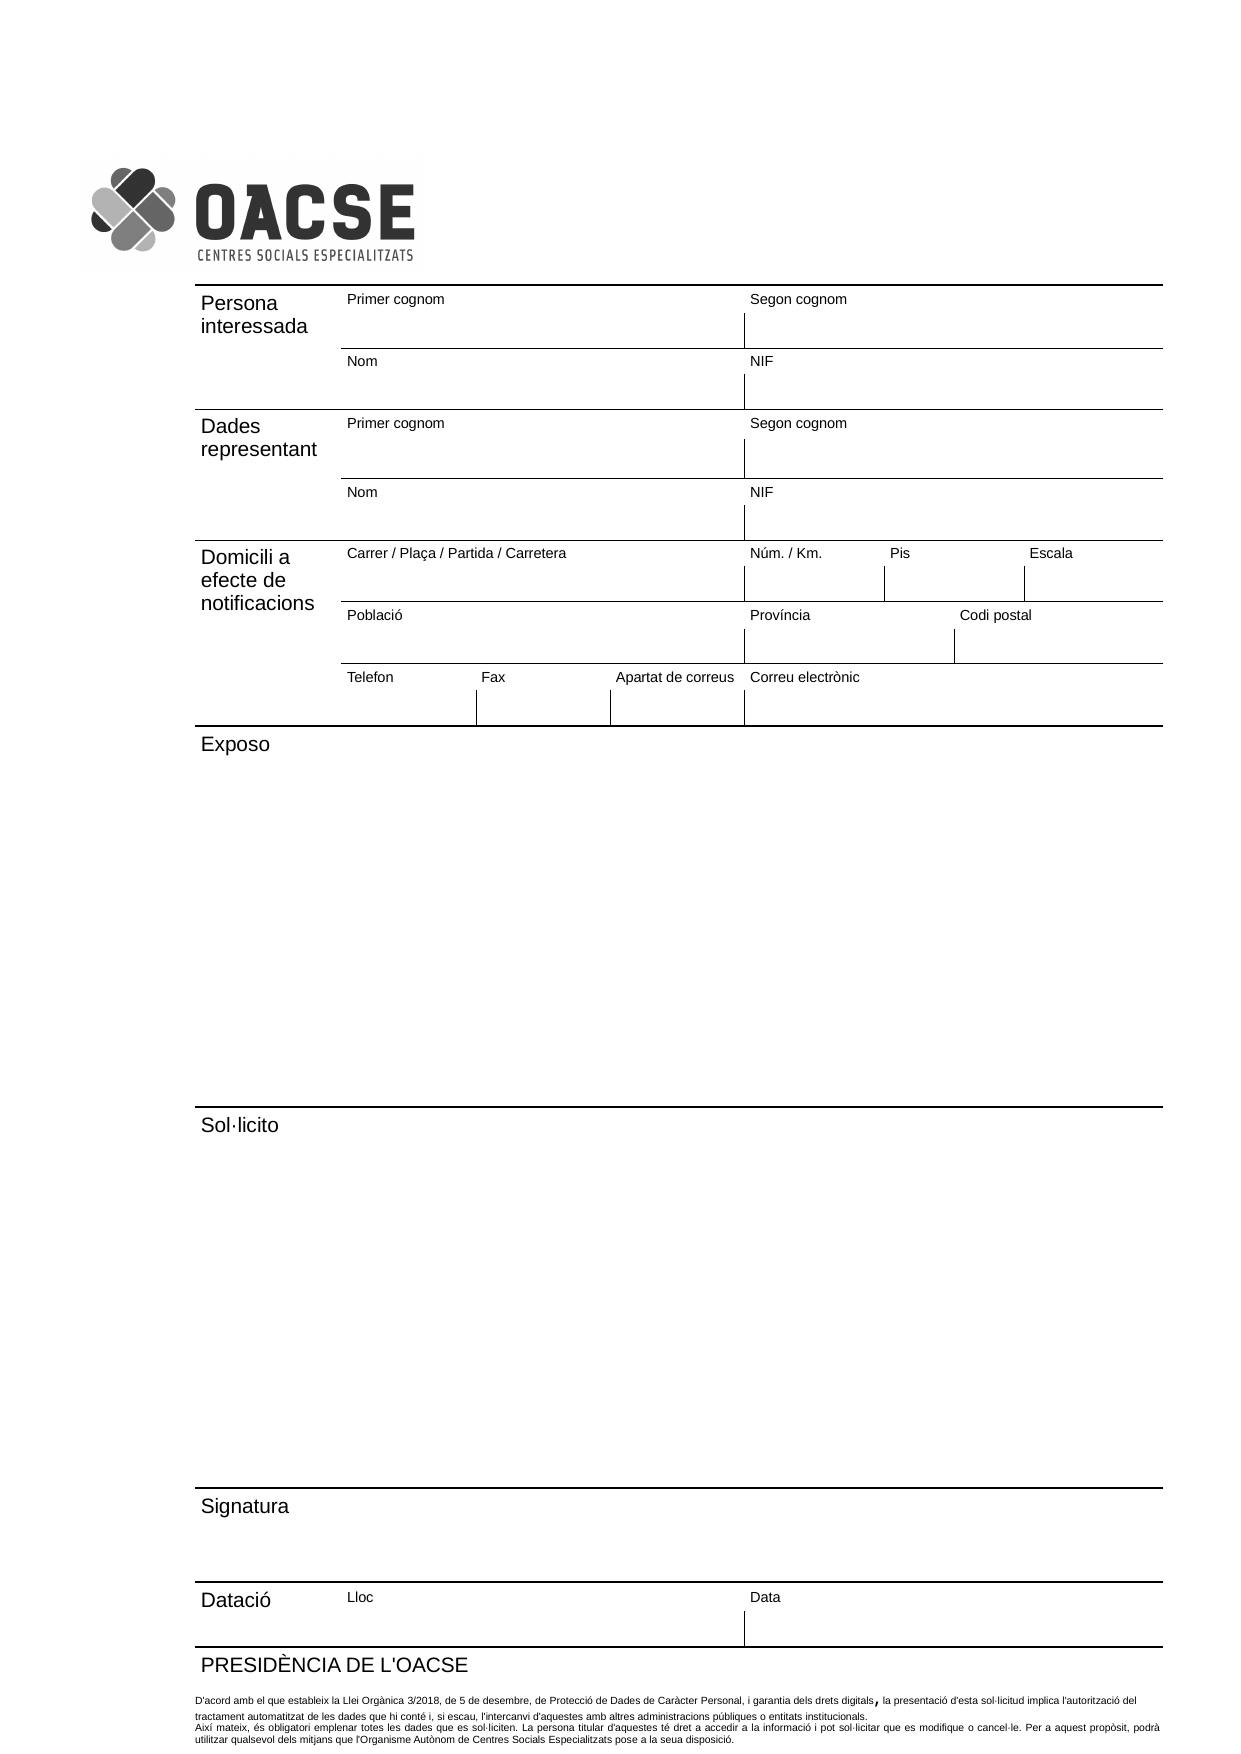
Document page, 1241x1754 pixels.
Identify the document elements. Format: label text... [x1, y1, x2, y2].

table_cell [341, 374, 744, 409]
table_cell [341, 505, 744, 540]
table_cell Sol·licito [195, 1108, 341, 1487]
text Així mateix, és obligatori emplenar totes les dades que es sol·liciten. La persona titular d'aquestes té dret a accedir a la informació i pot sol·licitar que es modifique o cancel·le. Per a aquest propòsit, podrà utilitzar qualsevol dels mitjans que l'Organisme Autònom de Centres Socials Especialitzats pose a la seua disposició. [195, 1722, 1163, 1746]
table_header NIF [744, 479, 1163, 505]
table_header Pis [884, 541, 1024, 566]
table_cell [745, 690, 1163, 725]
table_cell [341, 566, 744, 601]
table_header Escala [1024, 541, 1163, 566]
table_cell [955, 629, 1163, 663]
table_header Carrer / Plaça / Partida / Carretera [341, 541, 744, 566]
table_header Primer cognom [341, 286, 744, 313]
table_cell [745, 629, 954, 663]
table_header Nom [341, 479, 744, 505]
table_header Persona interessada [195, 286, 341, 409]
table_cell PRESIDÈNCIA DE L'OACSE [195, 1648, 1163, 1682]
table_cell [745, 439, 1163, 478]
table_header Població [341, 602, 744, 629]
table_cell [611, 690, 744, 725]
table_cell Domicili a efecte de notificacions [195, 541, 341, 725]
table_cell [745, 505, 1163, 540]
table_header Nom [341, 349, 744, 374]
table_cell Exposo [195, 727, 341, 1106]
table_header Núm. / Km. [744, 541, 884, 566]
table_cell Dades representant [195, 410, 341, 540]
table_cell [745, 374, 1163, 409]
table_header Telefon [341, 664, 476, 690]
table_header Apartat de correus [610, 664, 744, 690]
table_header Lloc [341, 1583, 744, 1611]
table_cell Signatura [195, 1489, 341, 1581]
table_cell [341, 690, 476, 725]
table_cell [745, 313, 1163, 348]
table_header Codi postal [954, 602, 1163, 629]
table_cell [341, 629, 744, 663]
table_header NIF [744, 349, 1163, 374]
table_cell [341, 727, 1163, 1106]
table_header Província [744, 602, 954, 629]
table_cell [341, 1489, 1163, 1581]
table_header Segon cognom [744, 286, 1163, 313]
table_header Data [744, 1583, 1163, 1611]
picture [76, 153, 431, 277]
table_cell [477, 690, 610, 725]
table_cell [341, 1108, 1163, 1487]
table_cell [341, 439, 744, 478]
table_cell [745, 566, 884, 601]
table_cell Datació [195, 1583, 341, 1646]
table_header Correu electrònic [744, 664, 1163, 690]
table_cell [745, 1611, 1163, 1646]
table_header Primer cognom [341, 410, 744, 438]
table_cell [1025, 566, 1163, 601]
table_cell [341, 313, 744, 348]
table_header Fax [476, 664, 610, 690]
table_cell [885, 566, 1024, 601]
table_cell [341, 1611, 744, 1646]
text D'acord amb el que estableix la Llei Orgànica 3/2018, de 5 de desembre, de Protecció de Dades de Caràcter Personal, i garantia dels drets digitals, la presentació d'esta sol·licitud implica l'autorització del tractament automatitzat de les dades que hi conté i, si escau, l'intercanvi d'aquestes amb altres administracions públiques o entitats institucionals. [195, 1682, 1163, 1722]
table_header Segon cognom [744, 410, 1163, 438]
